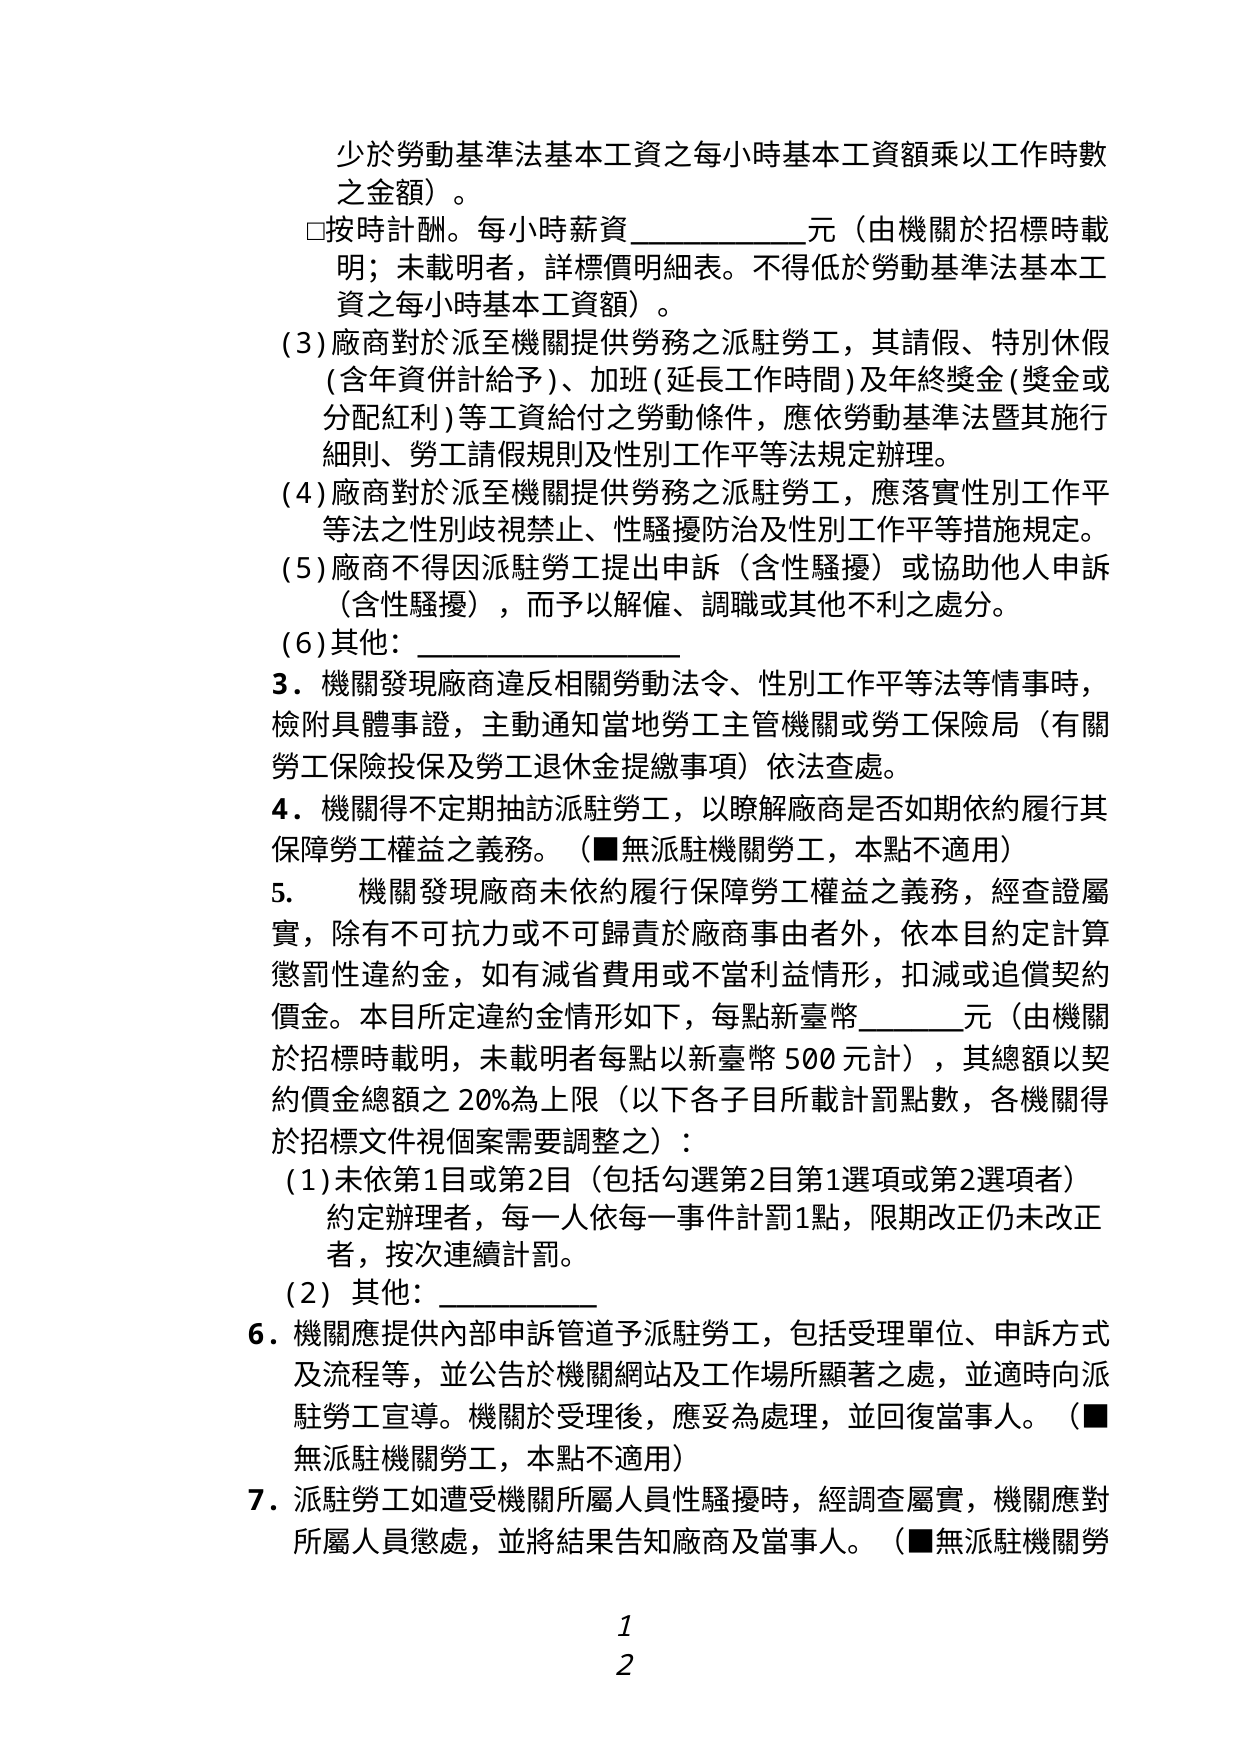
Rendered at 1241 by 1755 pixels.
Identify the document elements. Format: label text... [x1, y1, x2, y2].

text 少於勞動基準法基本工資之每小時基本工資額乘以工作時數之金額）。 [307, 136, 1110, 211]
list 機關發現廠商未依約履行保障勞工權益之義務，經查證屬實，除有不可抗力或不可歸責於廠商事由者外，依本目約定計算懲罰性違約金，如有減省費用或不當利益情形，扣減或追償契約價金。本目所定違約金情形如下，每點新臺幣______元（由機關於招標時載明，未載明者每點以新臺幣500元計），其總額以契約價金總額之20%為上限（以下各子目所載計罰點數，各機關得於招標文件視個案需要調整之）： [271, 869, 1110, 1161]
text (2) 其他：_________ [282, 1273, 1110, 1311]
text (4)廠商對於派至機關提供勞務之派駐勞工，應落實性別工作平等法之性別歧視禁止、性騷擾防治及性別工作平等措施規定。 [277, 473, 1110, 548]
text (6)其他：_______________ [277, 623, 1110, 661]
list 機關應提供內部申訴管道予派駐勞工，包括受理單位、申訴方式及流程等，並公告於機關網站及工作場所顯著之處，並適時向派駐勞工宣導。機關於受理後，應妥為處理，並回復當事人。（■無派駐機關勞工，本點不適用） [247, 1311, 1110, 1477]
list 機關得不定期抽訪派駐勞工，以瞭解廠商是否如期依約履行其保障勞工權益之義務。（■無派駐機關勞工，本點不適用） [271, 786, 1110, 869]
text (1)未依第1目或第2目（包括勾選第2目第1選項或第2選項者）約定辦理者，每一人依每一事件計罰1點，限期改正仍未改正者，按次連續計罰。 [282, 1161, 1110, 1273]
text (3)廠商對於派至機關提供勞務之派駐勞工，其請假、特別休假(含年資併計給予)、加班(延長工作時間)及年終獎金(獎金或分配紅利)等工資給付之勞動條件，應依勞動基準法暨其施行細則、勞工請假規則及性別工作平等法規定辦理。 [277, 323, 1110, 473]
list 機關發現廠商違反相關勞動法令、性別工作平等法等情事時，檢附具體事證，主動通知當地勞工主管機關或勞工保險局（有關勞工保險投保及勞工退休金提繳事項）依法查處。 [271, 661, 1110, 786]
text (5)廠商不得因派駐勞工提出申訴（含性騷擾）或協助他人申訴（含性騷擾），而予以解僱、調職或其他不利之處分。 [277, 548, 1110, 623]
list 派駐勞工如遭受機關所屬人員性騷擾時，經調查屬實，機關應對所屬人員懲處，並將結果告知廠商及當事人。（■無派駐機關勞 [247, 1477, 1110, 1561]
text □按時計酬。每小時薪資__________元（由機關於招標時載明；未載明者，詳標價明細表。不得低於勞動基準法基本工資之每小時基本工資額）。 [307, 211, 1110, 323]
